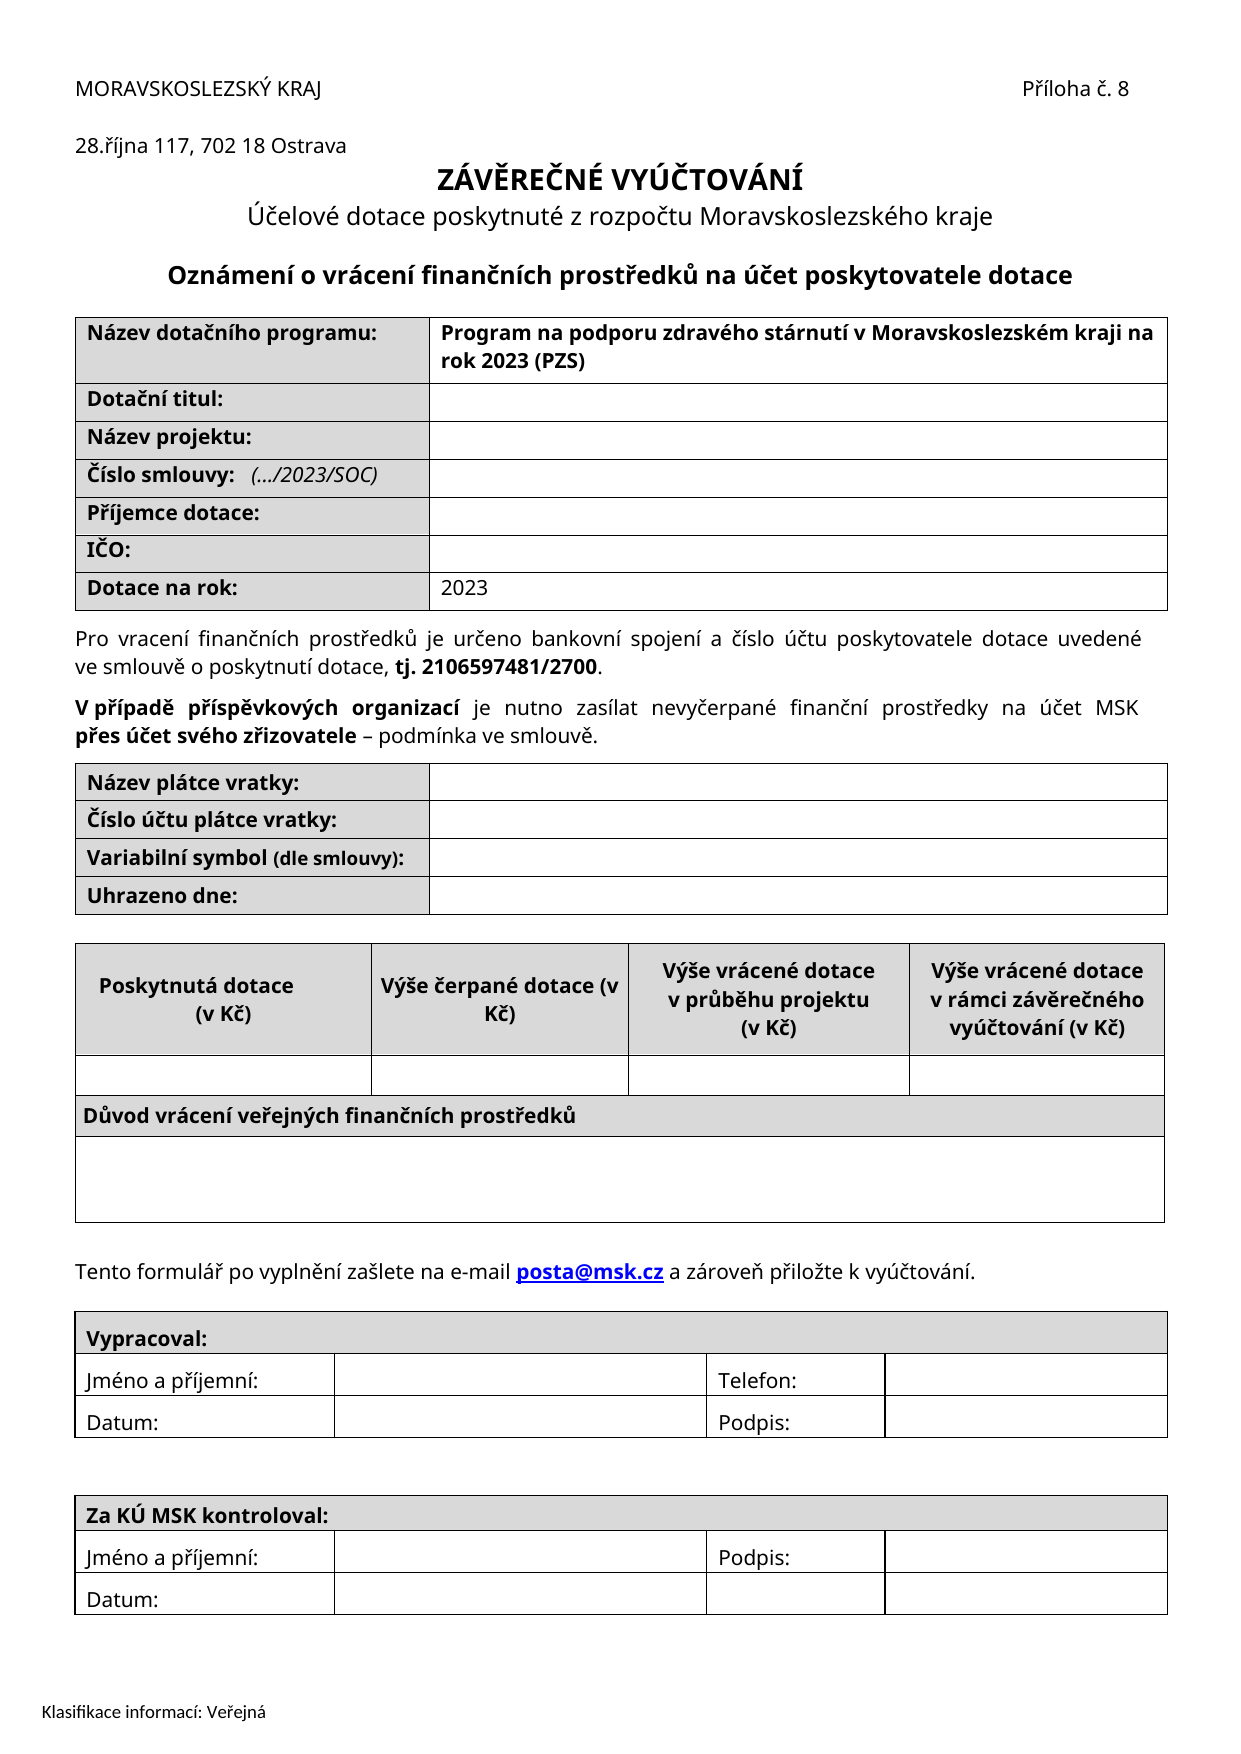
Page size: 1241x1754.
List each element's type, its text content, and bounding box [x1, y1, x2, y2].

table_cell Příjemce dotace: [76, 498, 429, 534]
table_header Program na podporu zdravého stárnutí v Moravskoslezském kraji na rok 2023 (PZS) [430, 318, 1167, 383]
table_cell Dotace na rok: [76, 573, 429, 610]
text Účelové dotace poskytnuté z rozpočtu Moravskoslezského kraje [75, 199, 1165, 233]
table_cell [430, 498, 1167, 534]
table_cell [76, 1137, 1164, 1222]
table_header Výše čerpané dotace (v Kč) [372, 944, 628, 1054]
table_cell Dotační titul: [76, 384, 429, 421]
table_cell Datum: [76, 1396, 334, 1437]
table_cell Datum: [76, 1573, 334, 1614]
table_cell [430, 460, 1167, 497]
table_cell Variabilní symbol (dle smlouvy): [76, 839, 429, 876]
table_cell [430, 801, 1167, 838]
text Tento formulář po vyplnění zašlete na e-mail posta@msk.cz a zároveň přiložte k vyúčtování. [75, 1257, 1165, 1286]
table_cell [886, 1573, 1167, 1614]
subtitle ZÁVĚREČNÉ VYÚČTOVÁNÍ [75, 159, 1165, 199]
table_cell Číslo smlouvy: (…/2023/SOC) [76, 460, 429, 497]
table_cell [430, 422, 1167, 459]
text V případě příspěvkových organizací je nutno zasílat nevyčerpané finanční prostředky na účet MSK přes účet svého zřizovatele – podmínka ve smlouvě. [75, 693, 1153, 750]
table_header Za KÚ MSK kontroloval: [76, 1496, 1167, 1530]
table_cell Důvod vrácení veřejných finančních prostředků [76, 1096, 1164, 1136]
table_header [430, 764, 1167, 800]
table_cell Číslo účtu plátce vratky: [76, 801, 429, 838]
table_cell [707, 1573, 884, 1614]
table_cell Jméno a příjemní: [76, 1531, 334, 1572]
table_cell IČO: [76, 536, 429, 572]
table_cell [430, 384, 1167, 421]
table_header Název plátce vratky: [76, 764, 429, 800]
table_cell [372, 1056, 628, 1095]
table_cell [629, 1056, 909, 1095]
table_cell [910, 1056, 1164, 1095]
table_cell [430, 536, 1167, 572]
table_cell [886, 1354, 1167, 1394]
table_cell [430, 877, 1167, 914]
table_cell [76, 1056, 371, 1095]
table_cell [886, 1531, 1167, 1572]
table_header Výše vrácené dotace v rámci závěrečného vyúčtování (v Kč) [910, 944, 1164, 1054]
table_cell [335, 1531, 706, 1572]
table_cell [335, 1396, 706, 1437]
table_cell Název projektu: [76, 422, 429, 459]
table_header Vypracoval: [76, 1312, 1167, 1353]
table_cell [335, 1354, 706, 1394]
text Oznámení o vrácení finančních prostředků na účet poskytovatele dotace [75, 258, 1165, 292]
table_header Výše vrácené dotace v průběhu projektu (v Kč) [629, 944, 909, 1054]
table_cell [886, 1396, 1167, 1437]
table_cell 2023 [430, 573, 1167, 610]
table_cell Podpis: [707, 1531, 884, 1572]
table_cell [430, 839, 1167, 876]
table_header Poskytnutá dotace (v Kč) [76, 944, 371, 1054]
table_cell Podpis: [707, 1396, 884, 1437]
table_cell Uhrazeno dne: [76, 877, 429, 914]
table_cell [335, 1573, 706, 1614]
table_cell Jméno a příjemní: [76, 1354, 334, 1394]
table_header Název dotačního programu: [76, 318, 429, 383]
table_cell Telefon: [707, 1354, 884, 1394]
text Pro vracení finančních prostředků je určeno bankovní spojení a číslo účtu poskytovatele dotace uvedené ve smlouvě o poskytnutí dotace, tj. 2106597481/2700. [75, 624, 1153, 681]
